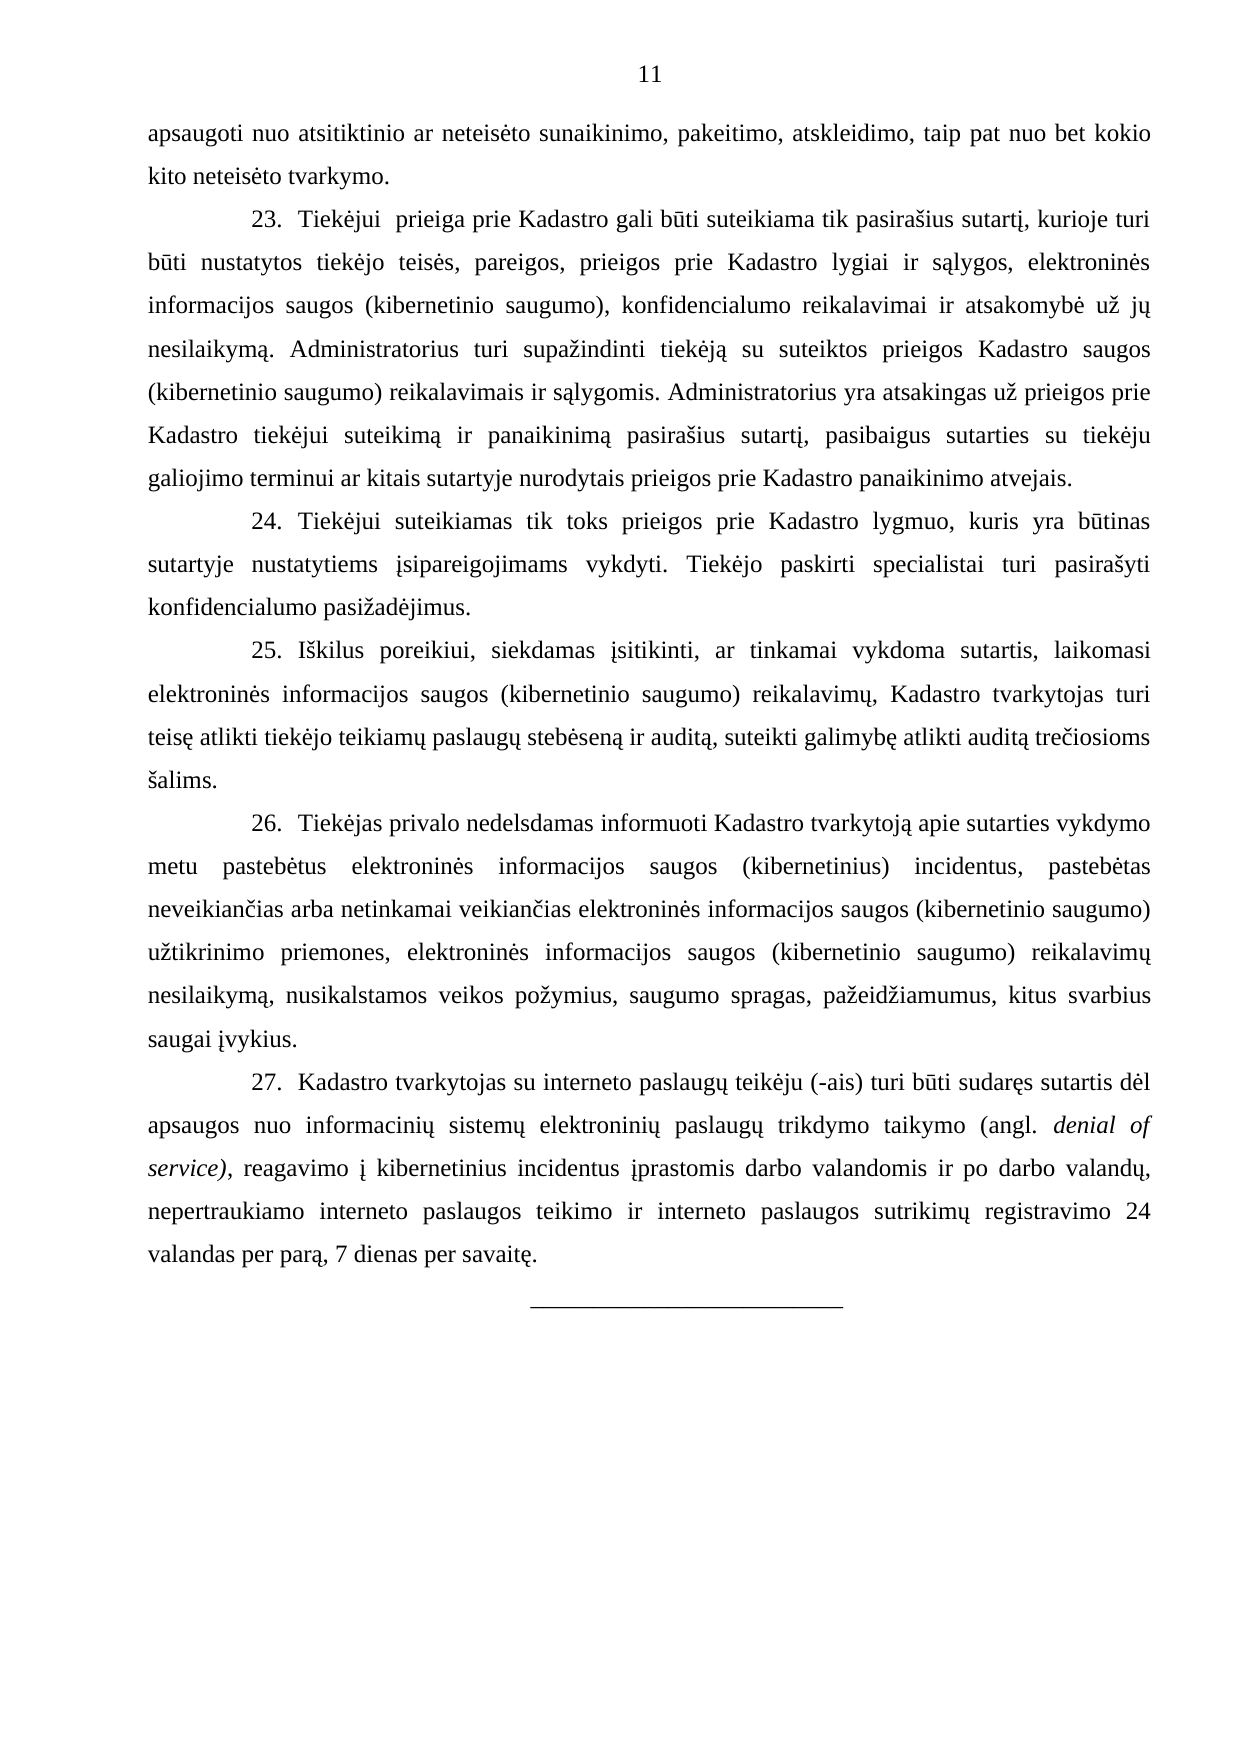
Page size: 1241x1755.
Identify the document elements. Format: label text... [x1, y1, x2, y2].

text 26. Tiekėjas privalo nedelsdamas informuoti Kadastro tvarkytoją apie sutarties vykdymo metu pastebėtus elektroninės informacijos saugos (kibernetinius) incidentus, pastebėtas neveikiančias arba netinkamai veikiančias elektroninės informacijos saugos (kibernetinio saugumo) užtikrinimo priemones, elektroninės informacijos saugos (kibernetinio saugumo) reikalavimų nesilaikymą, nusikalstamos veikos požymius, saugumo spragas, pažeidžiamumus, kitus svarbius saugai įvykius. [148, 808, 1152, 1052]
text 24. Tiekėjui suteikiamas tik toks prieigos prie Kadastro lygmuo, kuris yra būtinas sutartyje nustatytiems įsipareigojimams vykdyti. Tiekėjo paskirti specialistai turi pasirašyti konfidencialumo pasižadėjimus. [148, 506, 1152, 621]
text 25. Iškilus poreikiui, siekdamas įsitikinti, ar tinkamai vykdoma sutartis, laikomasi elektroninės informacijos saugos (kibernetinio saugumo) reikalavimų, Kadastro tvarkytojas turi teisę atlikti tiekėjo teikiamų paslaugų stebėseną ir auditą, suteikti galimybę atlikti auditą trečiosioms šalims. [148, 636, 1152, 794]
text _________________________ [222, 1282, 1152, 1311]
text 23. Tiekėjui prieiga prie Kadastro gali būti suteikiama tik pasirašius sutartį, kurioje turi būti nustatytos tiekėjo teisės, pareigos, prieigos prie Kadastro lygiai ir sąlygos, elektroninės informacijos saugos (kibernetinio saugumo), konfidencialumo reikalavimai ir atsakomybė už jų nesilaikymą. Administratorius turi supažindinti tiekėją su suteiktos prieigos Kadastro saugos (kibernetinio saugumo) reikalavimais ir sąlygomis. Administratorius yra atsakingas už prieigos prie Kadastro tiekėjui suteikimą ir panaikinimą pasirašius sutartį, pasibaigus sutarties su tiekėju galiojimo terminui ar kitais sutartyje nurodytais prieigos prie Kadastro panaikinimo atvejais. [148, 204, 1152, 492]
text apsaugoti nuo atsitiktinio ar neteisėto sunaikinimo, pakeitimo, atskleidimo, taip pat nuo bet kokio kito neteisėto tvarkymo. [148, 118, 1152, 190]
text 27. Kadastro tvarkytojas su interneto paslaugų teikėju (-ais) turi būti sudaręs sutartis dėl apsaugos nuo informacinių sistemų elektroninių paslaugų trikdymo taikymo (angl. denial of service), reagavimo į kibernetinius incidentus įprastomis darbo valandomis ir po darbo valandų, nepertraukiamo interneto paslaugos teikimo ir interneto paslaugos sutrikimų registravimo 24 valandas per parą, 7 dienas per savaitę. [148, 1067, 1152, 1268]
